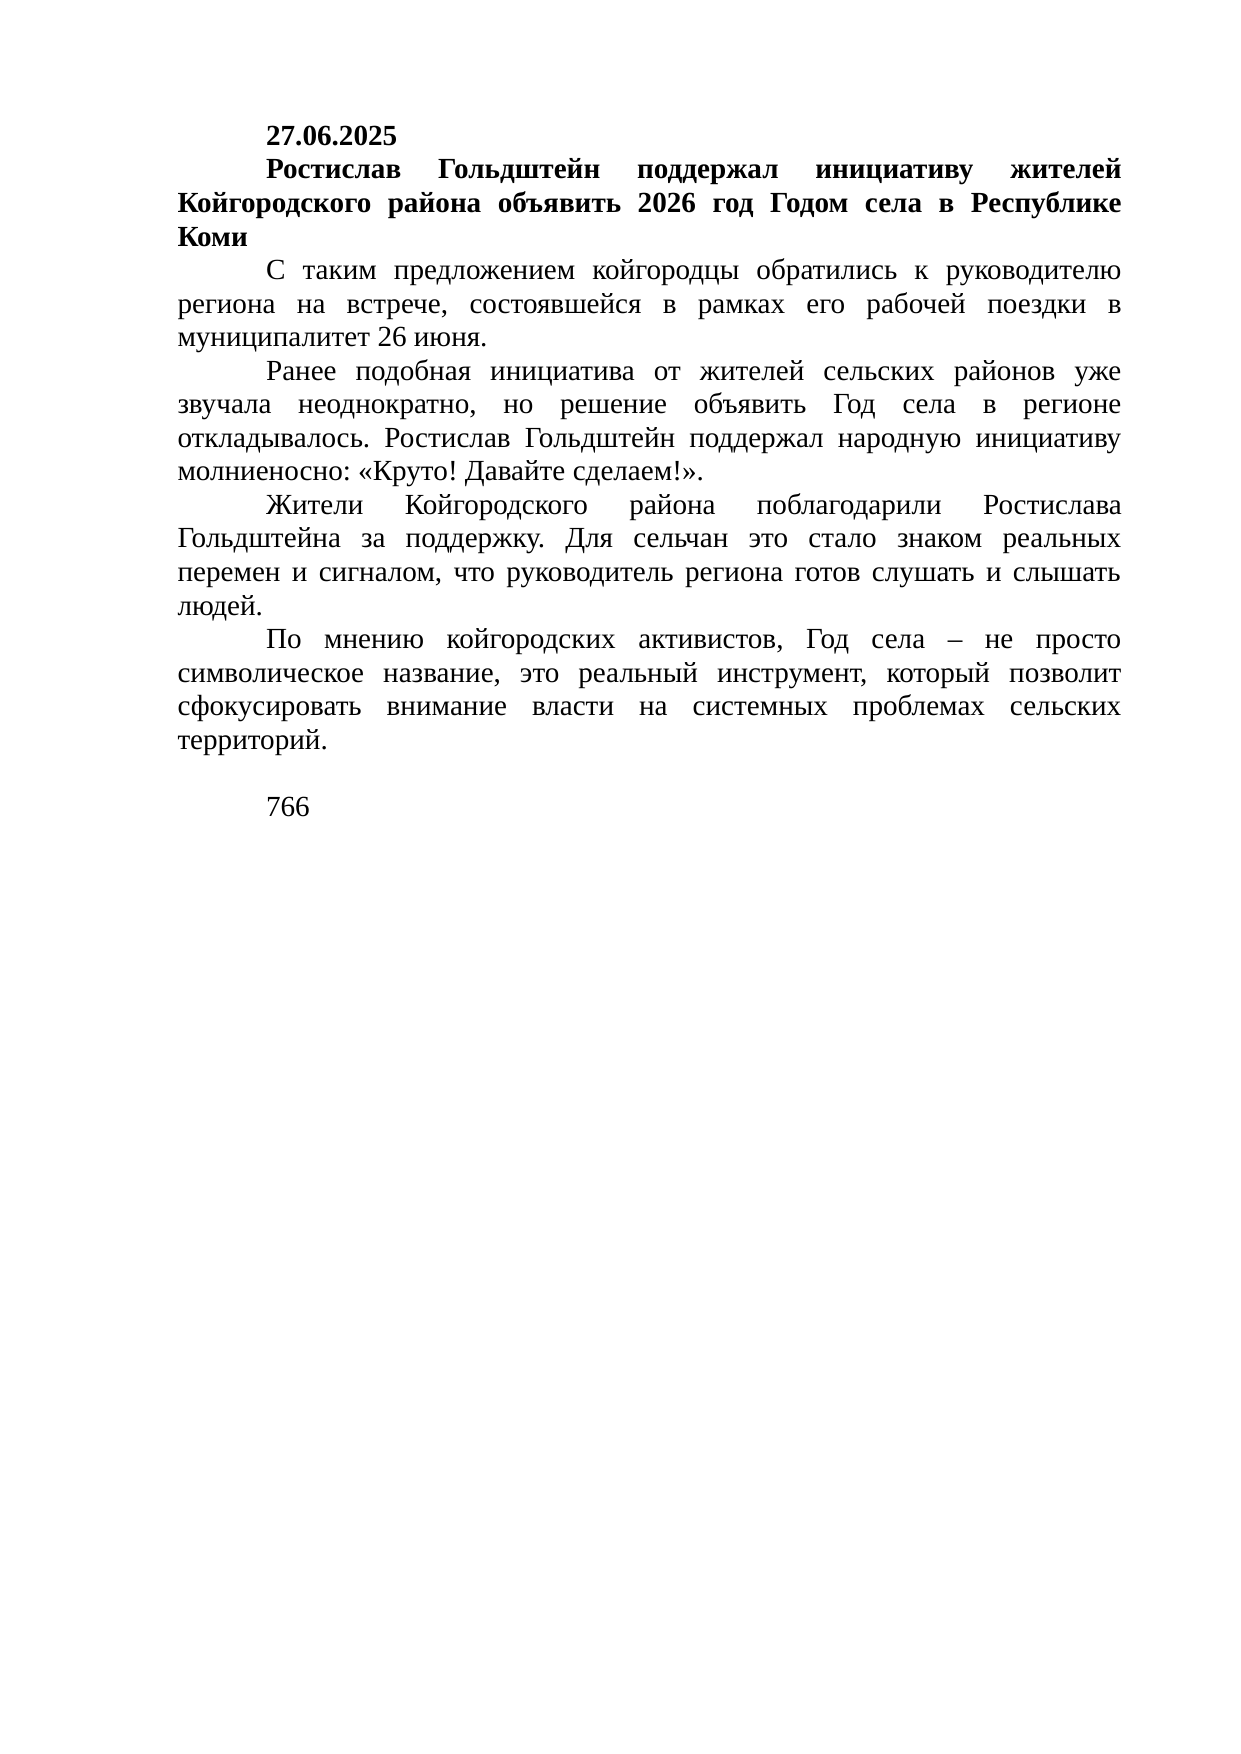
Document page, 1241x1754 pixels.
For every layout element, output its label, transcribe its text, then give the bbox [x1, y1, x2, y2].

text 27.06.2025 [177, 118, 1122, 152]
text 766 [177, 789, 1122, 822]
text Ранее подобная инициатива от жителей сельских районов уже звучала неоднократно, но решение объявить Год села в регионе откладывалось. Ростислав Гольдштейн поддержал народную инициативу молниеносно: «Круто! Давайте сделаем!». [177, 353, 1122, 487]
text С таким предложением койгородцы обратились к руководителю региона на встрече, состоявшейся в рамках его рабочей поездки в муниципалитет 26 июня. [177, 252, 1122, 353]
text Ростислав Гольдштейн поддержал инициативу жителей Койгородского района объявить 2026 год Годом села в Республике Коми [177, 152, 1122, 252]
text По мнению койгородских активистов, Год села – не просто символическое название, это реальный инструмент, который позволит сфокусировать внимание власти на системных проблемах сельских территорий. [177, 621, 1122, 755]
text Жители Койгородского района поблагодарили Ростислава Гольдштейна за поддержку. Для сельчан это стало знаком реальных перемен и сигналом, что руководитель региона готов слушать и слышать людей. [177, 487, 1122, 621]
